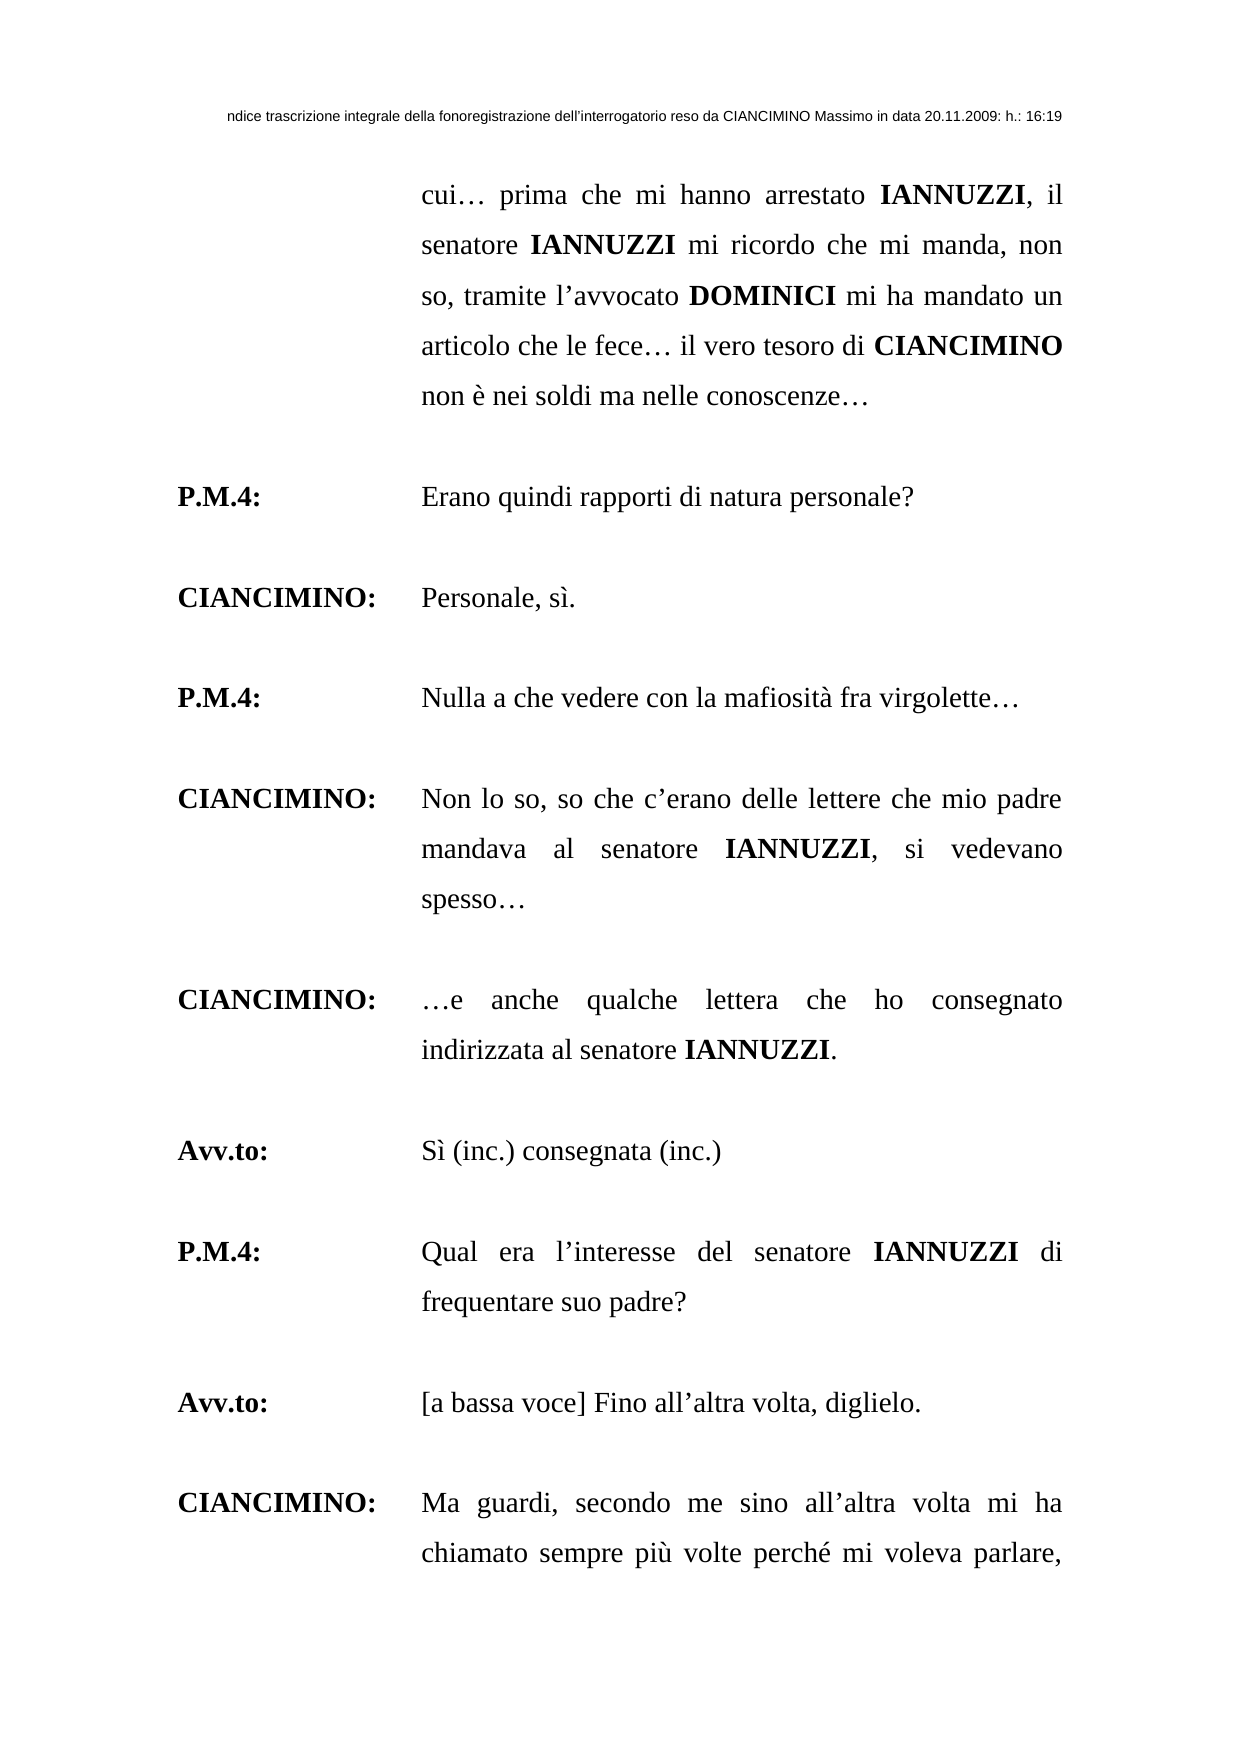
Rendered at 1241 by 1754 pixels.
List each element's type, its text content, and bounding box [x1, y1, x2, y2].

text P.M.4: Erano quindi rapporti di natura personale? [177, 479, 1063, 513]
text Avv.to: [a bassa voce] Fino all’altra volta, diglielo. [177, 1385, 1063, 1418]
text cui… prima che mi hanno arrestato IANNUZZI, il senatore IANNUZZI mi ricordo che mi manda, non so, tramite l’avvocato DOMINICI mi ha mandato un articolo che le fece… il vero tesoro di CIANCIMINO non è nei soldi ma nelle conoscenze… [177, 177, 1063, 412]
text CIANCIMINO: …e anche qualche lettera che ho consegnato indirizzata al senatore IANNUZZI. [177, 982, 1063, 1066]
text CIANCIMINO: Personale, sì. [177, 580, 1063, 613]
text Avv.to: Sì (inc.) consegnata (inc.) [177, 1133, 1063, 1167]
text CIANCIMINO: Ma guardi, secondo me sino all’altra volta mi ha chiamato sempre più volte perché mi voleva parlare, [177, 1485, 1063, 1569]
text P.M.4: Qual era l’interesse del senatore IANNUZZI di frequentare suo padre? [177, 1234, 1063, 1318]
text CIANCIMINO: Non lo so, so che c’erano delle lettere che mio padre mandava al senatore IANNUZZI, si vedevano spesso… [177, 781, 1063, 915]
text P.M.4: Nulla a che vedere con la mafiosità fra virgolette… [177, 680, 1063, 714]
